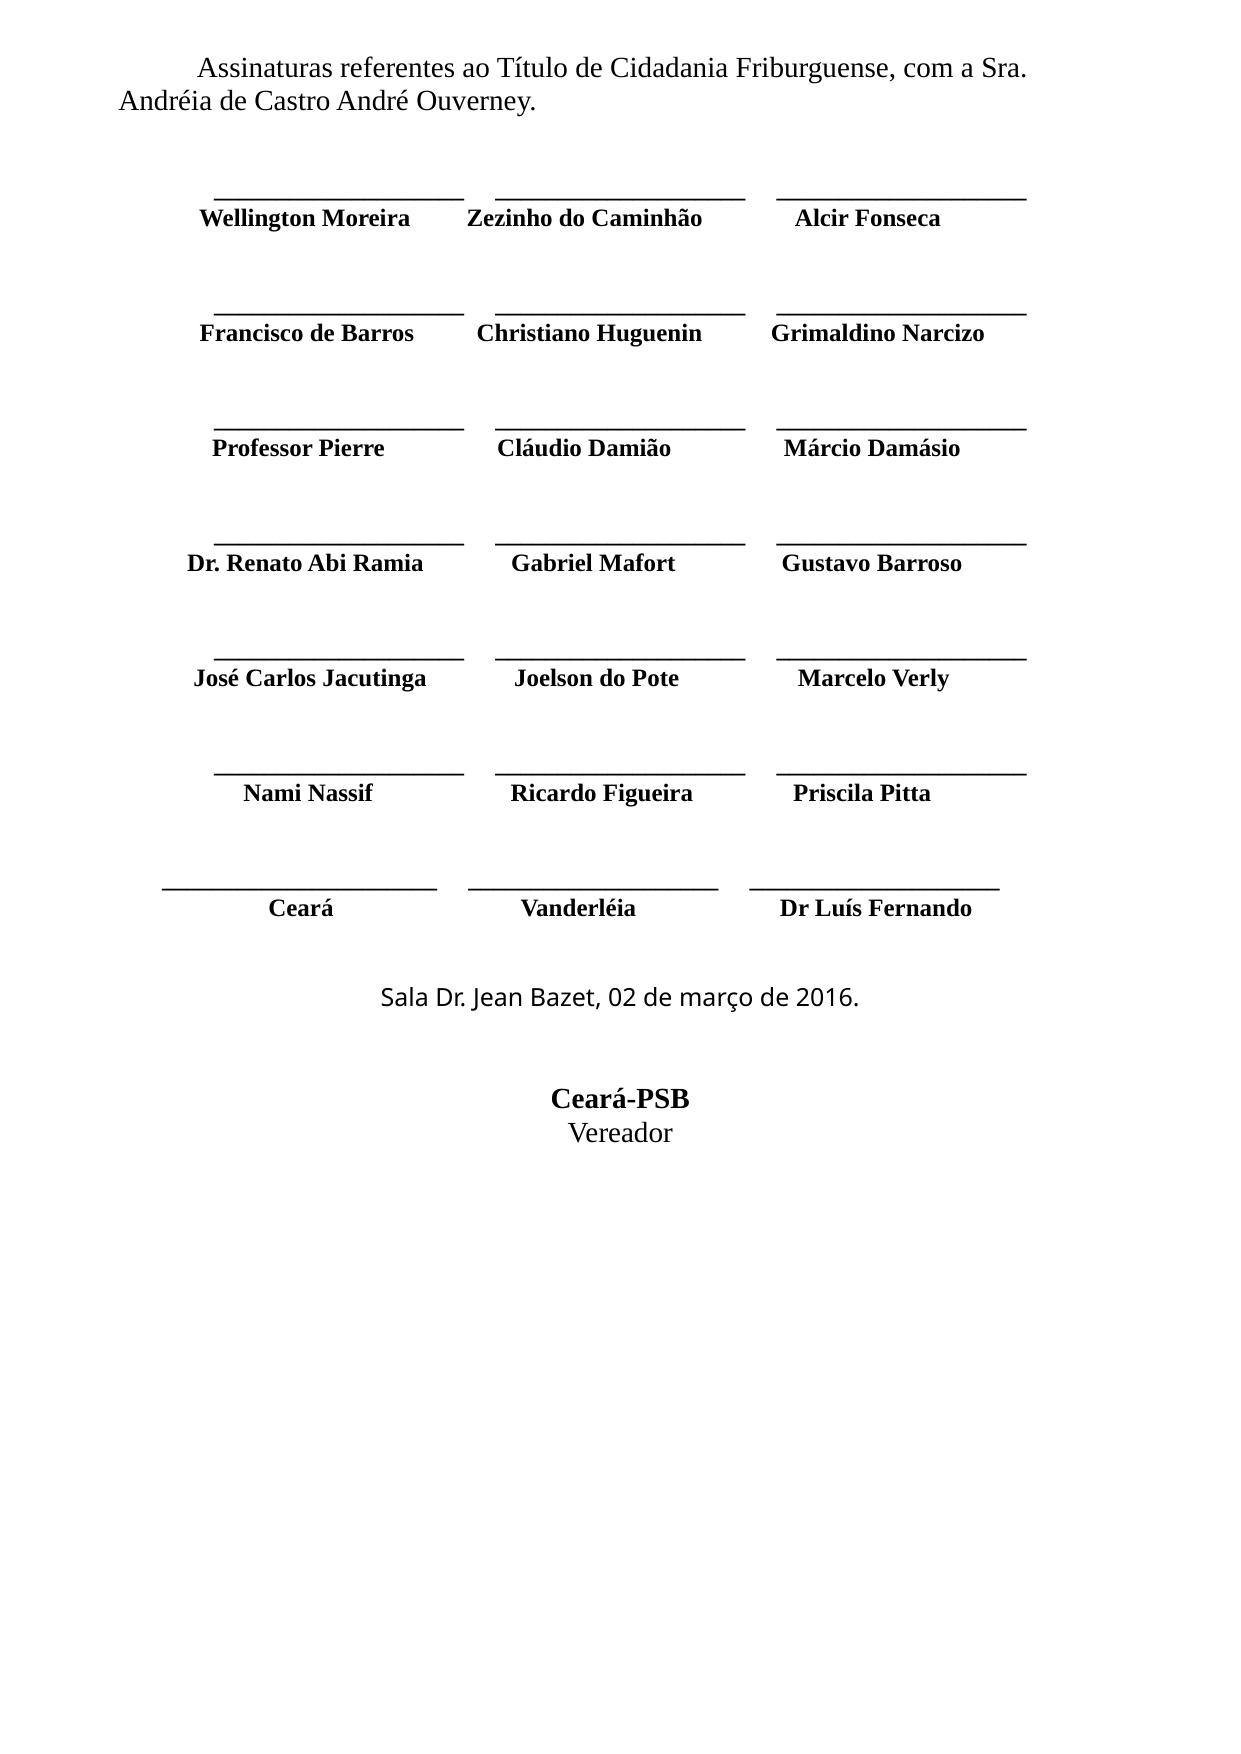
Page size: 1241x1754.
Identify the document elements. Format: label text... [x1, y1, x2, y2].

text Wellington Moreira Zezinho do Caminhão Alcir Fonseca [118, 203, 1122, 232]
text ____________________ ____________________ ____________________ [118, 404, 1122, 433]
text ____________________ ____________________ ____________________ [118, 289, 1122, 318]
text ____________________ ____________________ ____________________ [118, 519, 1122, 548]
text ____________________ ____________________ ____________________ [118, 174, 1122, 203]
text Sala Dr. Jean Bazet, 02 de março de 2016. [118, 979, 1122, 1014]
text Ceará Vanderléia Dr Luís Fernando [118, 893, 1122, 922]
text Nami Nassif Ricardo Figueira Priscila Pitta [118, 778, 1122, 807]
text ______________________ ____________________ ____________________ [118, 864, 1122, 893]
text Vereador [118, 1115, 1122, 1148]
text ____________________ ____________________ ____________________ [118, 634, 1122, 663]
text ____________________ ____________________ ____________________ [118, 749, 1122, 778]
text Professor Pierre Cláudio Damião Márcio Damásio [118, 433, 1122, 462]
text Francisco de Barros Christiano Huguenin Grimaldino Narcizo [118, 318, 1122, 347]
text Assinaturas referentes ao Título de Cidadania Friburguense, com a Sra. Andréia de Castro André Ouverney. [118, 50, 1122, 117]
text José Carlos Jacutinga Joelson do Pote Marcelo Verly [118, 663, 1122, 692]
text Ceará-PSB [118, 1081, 1122, 1115]
text Dr. Renato Abi Ramia Gabriel Mafort Gustavo Barroso [118, 548, 1122, 577]
